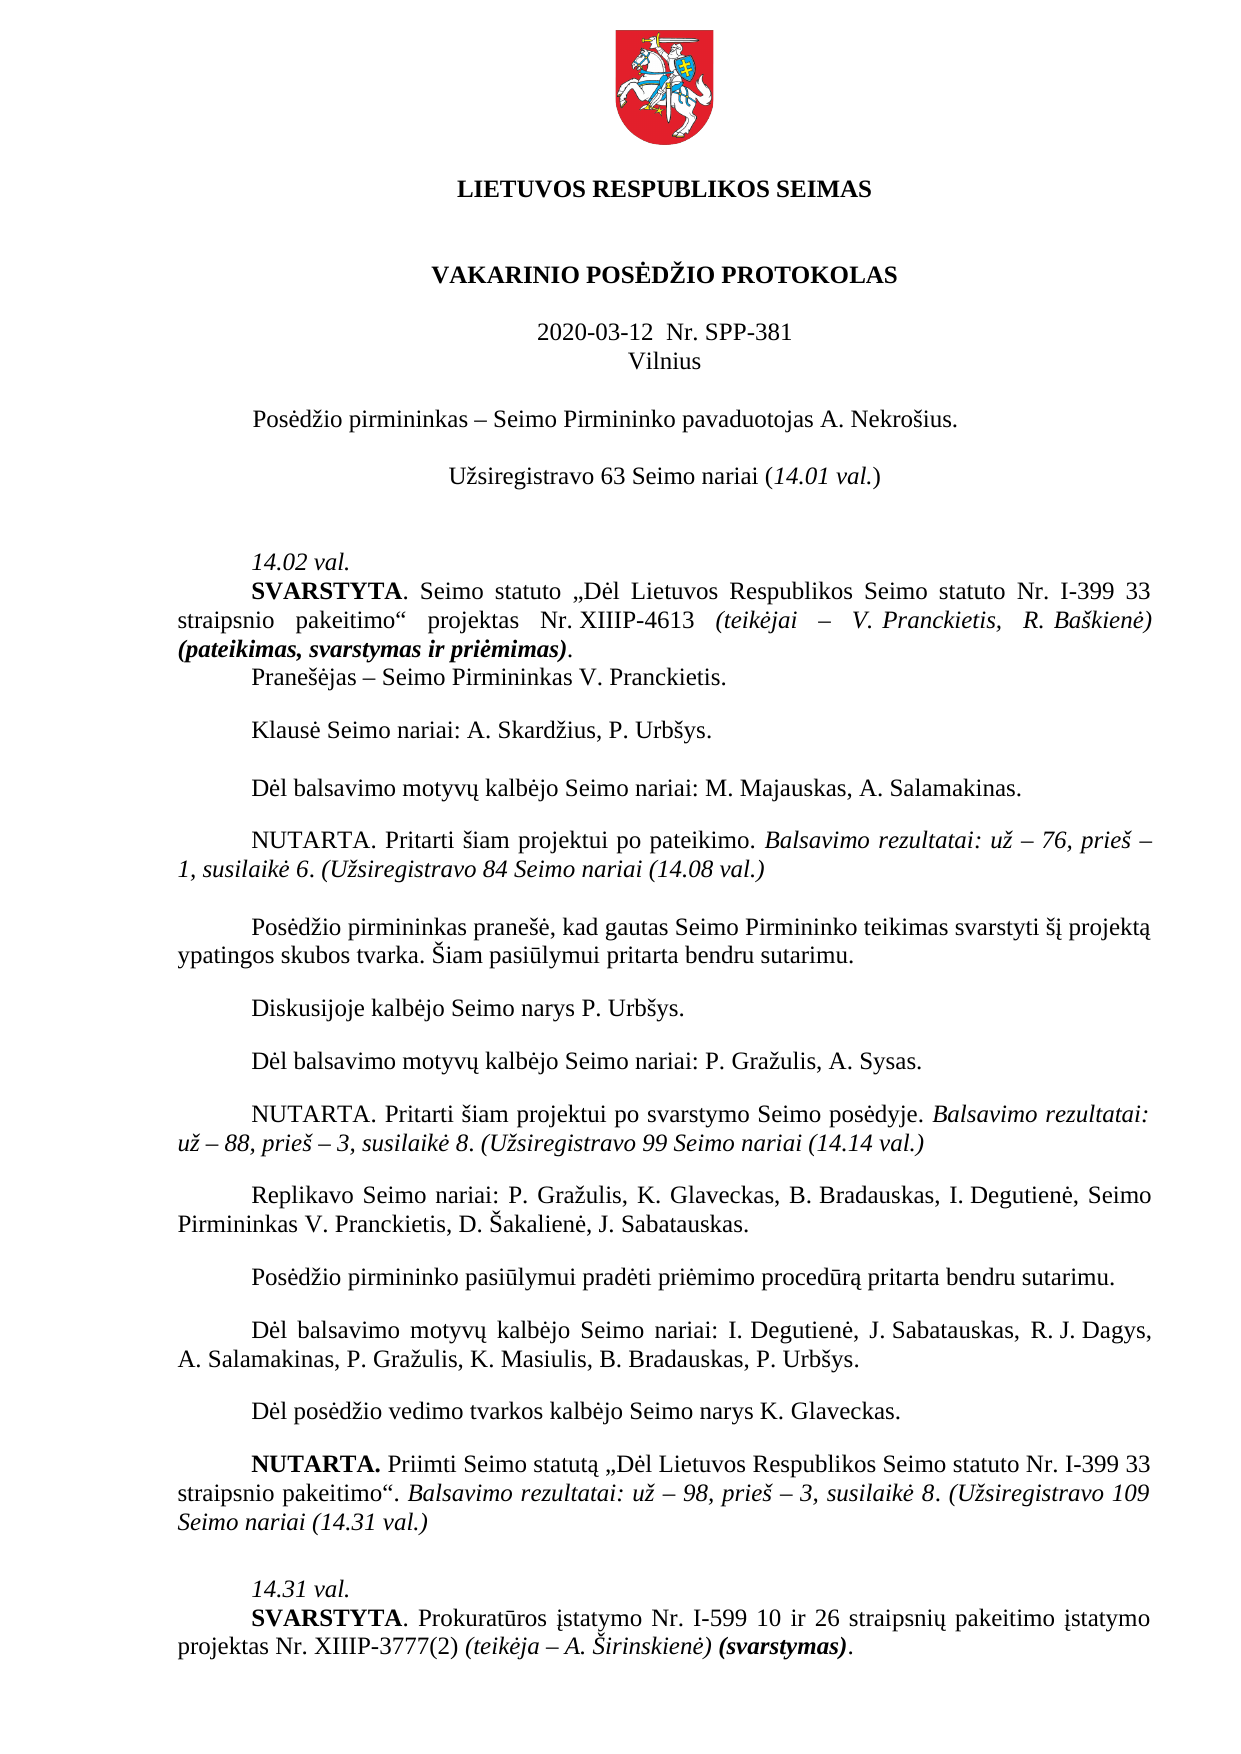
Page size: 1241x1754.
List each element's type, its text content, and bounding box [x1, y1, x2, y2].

text Diskusijoje kalbėjo Seimo narys P. Urbšys. [177, 993, 1152, 1022]
text 14.02 val. [177, 547, 1152, 576]
text Dėl balsavimo motyvų kalbėjo Seimo nariai: P. Gražulis, A. Sysas. [177, 1046, 1152, 1075]
text Vilnius [177, 346, 1152, 375]
text Dėl posėdžio vedimo tvarkos kalbėjo Seimo narys K. Glaveckas. [177, 1396, 1152, 1425]
text SVARSTYTA. Seimo statuto „Dėl Lietuvos Respublikos Seimo statuto Nr. I-399 33 straipsnio pakeitimo“ projektas Nr. XIIIP-4613 (teikėjai – V. Pranckietis, R. Baškienė) (pateikimas, svarstymas ir priėmimas). [177, 576, 1152, 662]
text Replikavo Seimo nariai: P. Gražulis, K. Glaveckas, B. Bradauskas, I. Degutienė, Seimo Pirmininkas V. Pranckietis, D. Šakalienė, J. Sabatauskas. [177, 1181, 1152, 1238]
text Posėdžio pirmininkas pranešė, kad gautas Seimo Pirmininko teikimas svarstyti šį projektą ypatingos skubos tvarka. Šiam pasiūlymui pritarta bendru sutarimu. [177, 912, 1152, 969]
text Klausė Seimo nariai: A. Skardžius, P. Urbšys. [177, 715, 1152, 744]
text NUTARTA. Pritarti šiam projektui po svarstymo Seimo posėdyje. Balsavimo rezultatai: už – 88, prieš – 3, susilaikė 8. (Užsiregistravo 99 Seimo nariai (14.14 val.) [177, 1099, 1152, 1156]
text SVARSTYTA. Prokuratūros įstatymo Nr. I-599 10 ir 26 straipsnių pakeitimo įstatymo projektas Nr. XIIIP-3777(2) (teikėja – A. Širinskienė) (svarstymas). [177, 1603, 1152, 1660]
text Dėl balsavimo motyvų kalbėjo Seimo nariai: M. Majauskas, A. Salamakinas. [177, 773, 1152, 801]
text Dėl balsavimo motyvų kalbėjo Seimo nariai: I. Degutienė, J. Sabatauskas, R. J. Dagys, A. Salamakinas, P. Gražulis, K. Masiulis, B. Bradauskas, P. Urbšys. [177, 1315, 1152, 1372]
text Užsiregistravo 63 Seimo nariai (14.01 val.) [177, 461, 1152, 490]
text NUTARTA. Pritarti šiam projektui po pateikimo. Balsavimo rezultatai: už – 76, prieš – 1, susilaikė 6. (Užsiregistravo 84 Seimo nariai (14.08 val.) [177, 826, 1152, 883]
text Posėdžio pirmininkas – Seimo Pirmininko pavaduotojas A. Nekrošius. [177, 404, 1152, 432]
text NUTARTA. Priimti Seimo statutą „Dėl Lietuvos Respublikos Seimo statuto Nr. I-399 33 straipsnio pakeitimo“. Balsavimo rezultatai: už – 98, prieš – 3, susilaikė 8. (Užsiregistravo 109 Seimo nariai (14.31 val.) [177, 1449, 1152, 1536]
text Posėdžio pirmininko pasiūlymui pradėti priėmimo procedūrą pritarta bendru sutarimu. [177, 1262, 1152, 1291]
text 14.31 val. [177, 1574, 1152, 1603]
text 2020-03-12 Nr. SPP-381 [177, 317, 1152, 346]
text VAKARINIO POSĖDŽIO PROTOKOLAS [177, 260, 1152, 289]
text Pranešėjas – Seimo Pirmininkas V. Pranckietis. [177, 662, 1152, 691]
text Lietuvos Respublikos Seimas [177, 174, 1152, 202]
